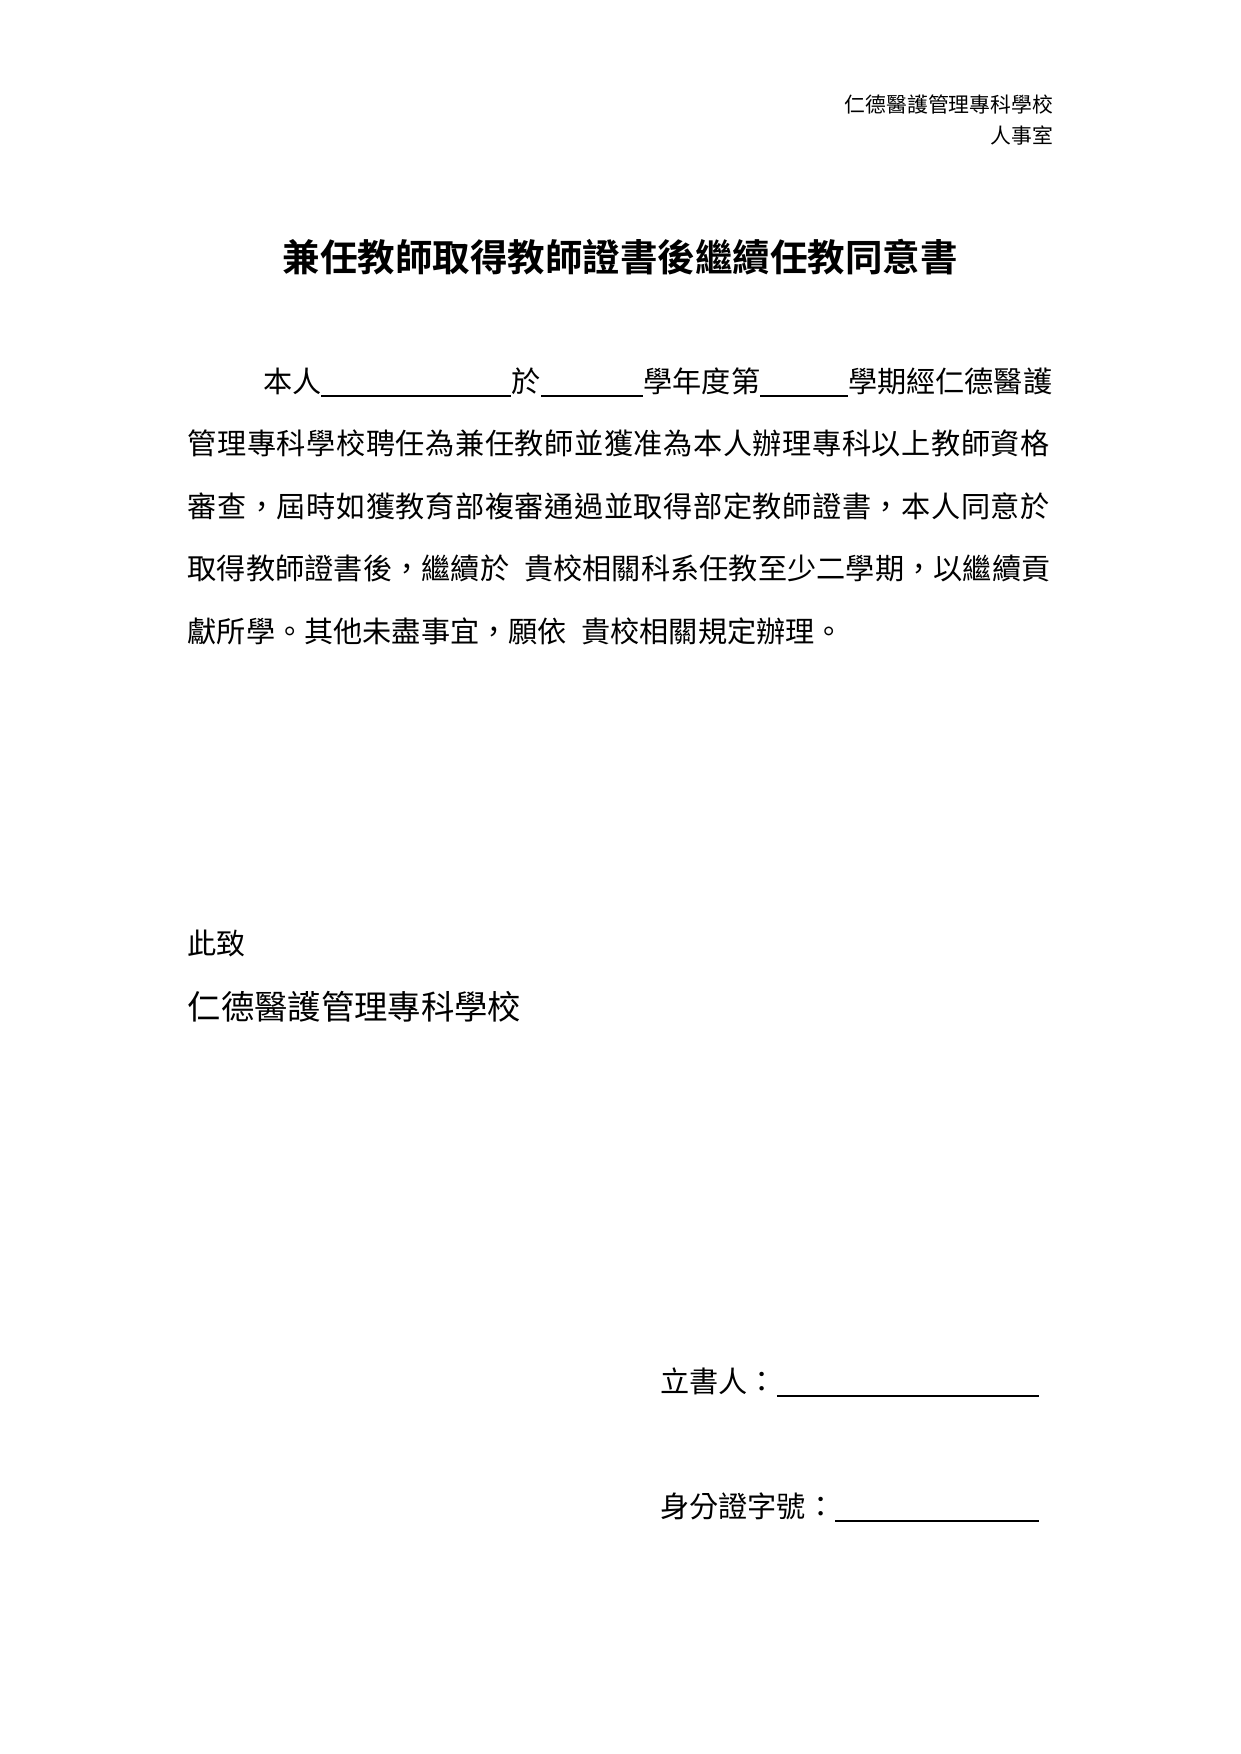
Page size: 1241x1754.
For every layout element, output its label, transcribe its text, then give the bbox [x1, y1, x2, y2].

text 此致 [187, 900, 1053, 963]
text 立書人： [187, 1338, 1053, 1400]
text 仁德醫護管理專科學校 [187, 963, 1053, 1025]
text 本人 於 學年度第 學期經仁德醫護管理專科學校聘任為兼任教師並獲准為本人辦理專科以上教師資格審查，屆時如獲教育部複審通過並取得部定教師證書，本人同意於取得教師證書後，繼續於 貴校相關科系任教至少二學期，以繼續貢獻所學。其他未盡事宜，願依 貴校相關規定辦理。 [187, 338, 1053, 650]
text 身分證字號： [187, 1463, 1053, 1525]
text 兼任教師取得教師證書後繼續任教同意書 [187, 213, 1053, 275]
